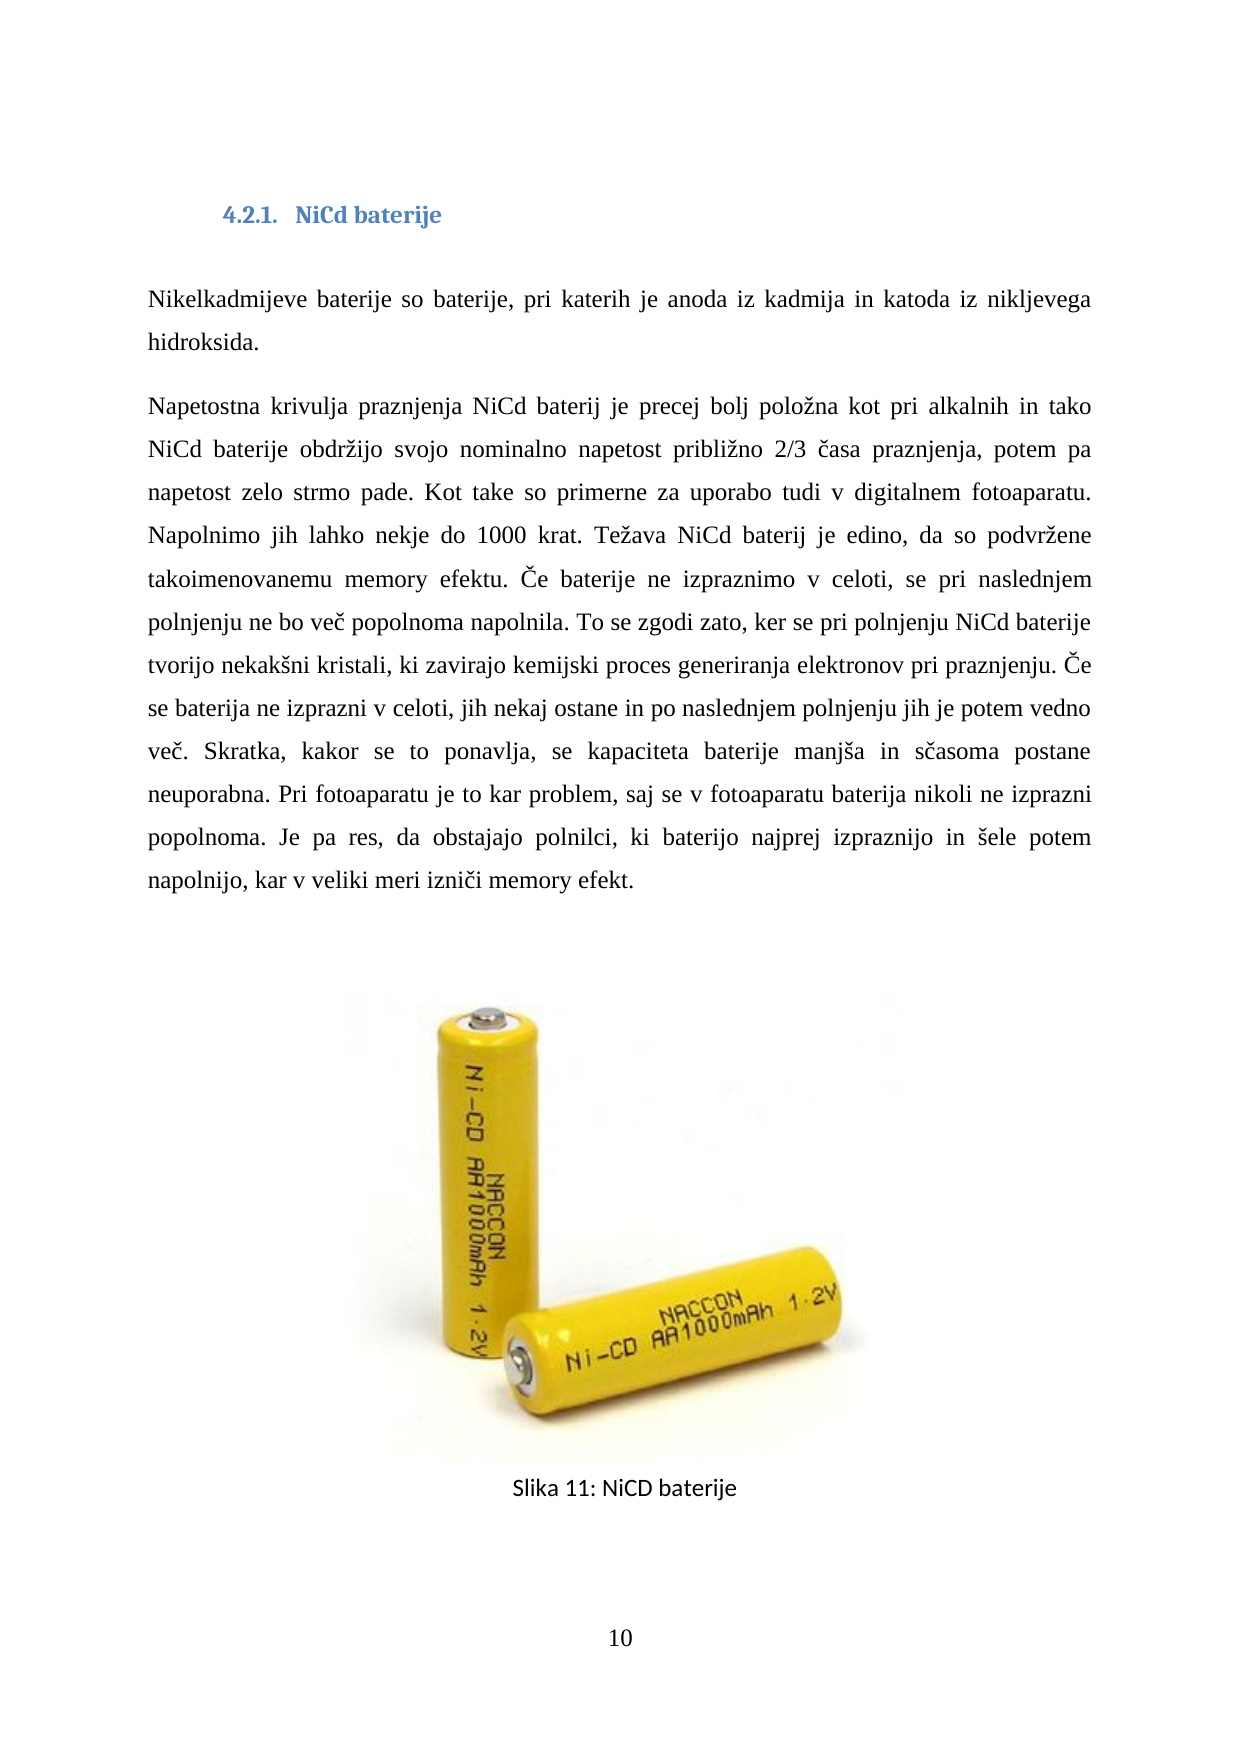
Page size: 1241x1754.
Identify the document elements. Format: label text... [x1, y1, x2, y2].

picture [343, 992, 907, 1463]
subtitle NiCd baterije [223, 201, 1093, 230]
text Napetostna krivulja praznjenja NiCd baterij je precej bolj položna kot pri alkalnih in tako NiCd baterije obdržijo svojo nominalno napetost približno 2/3 časa praznjenja, potem pa napetost zelo strmo pade. Kot take so primerne za uporabo tudi v digitalnem fotoaparatu. Napolnimo jih lahko nekje do 1000 krat. Težava NiCd baterij je edino, da so podvržene takoimenovanemu memory efektu. Če baterije ne izpraznimo v celoti, se pri naslednjem polnjenju ne bo več popolnoma napolnila. To se zgodi zato, ker se pri polnjenju NiCd baterije tvorijo nekakšni kristali, ki zavirajo kemijski proces generiranja elektronov pri praznjenju. Če se baterija ne izprazni v celoti, jih nekaj ostane in po naslednjem polnjenju jih je potem vedno več. Skratka, kakor se to ponavlja, se kapaciteta baterije manjša in sčasoma postane neuporabna. Pri fotoaparatu je to kar problem, saj se v fotoaparatu baterija nikoli ne izprazni popolnoma. Je pa res, da obstajajo polnilci, ki baterijo najprej izpraznijo in šele potem napolnijo, kar v veliki meri izniči memory efekt. [148, 391, 1093, 894]
text Nikelkadmijeve baterije so baterije, pri katerih je anoda iz kadmija in katoda iz nikljevega hidroksida. [148, 284, 1093, 356]
